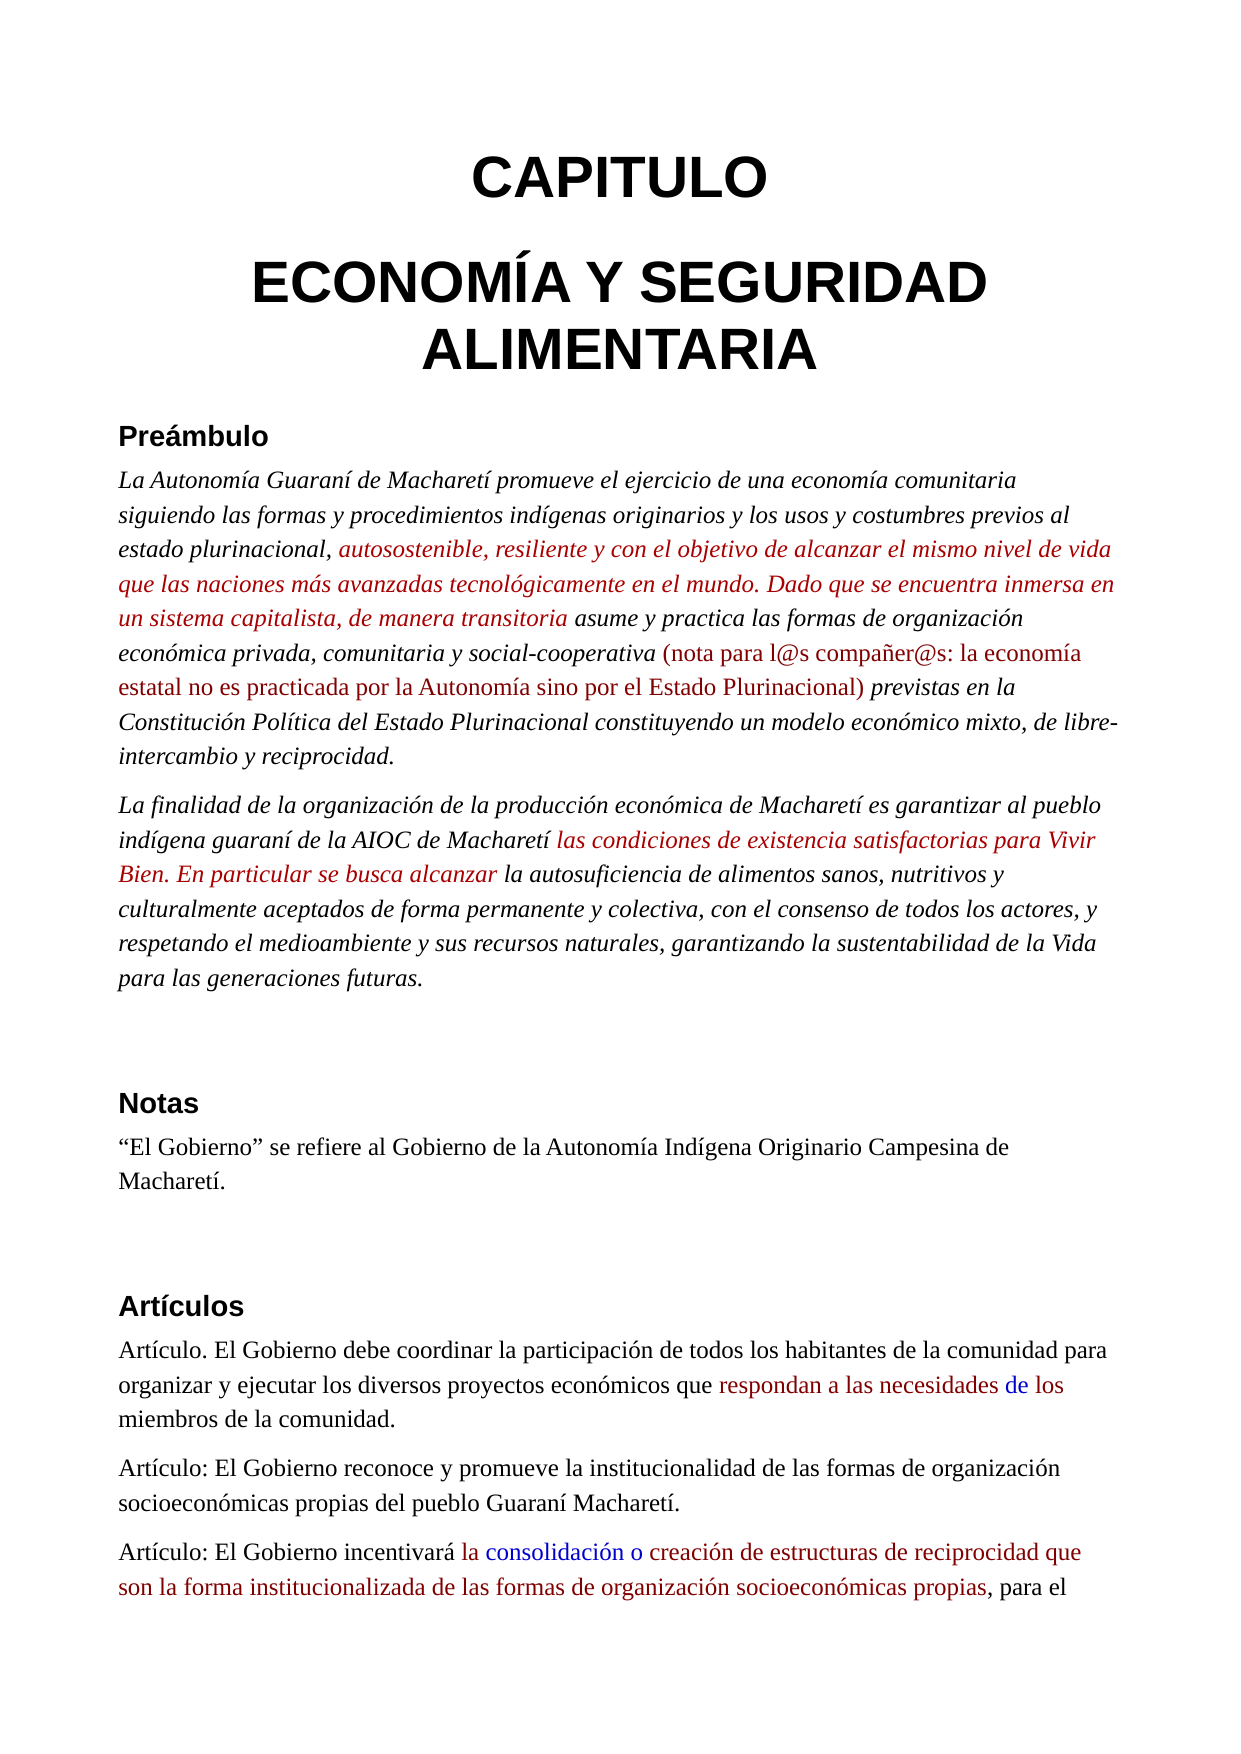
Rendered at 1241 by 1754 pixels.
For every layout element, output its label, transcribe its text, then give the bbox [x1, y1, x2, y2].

text ECONOMÍA Y SEGURIDAD ALIMENTARIA [118, 248, 1122, 382]
text CAPITULO [118, 143, 1122, 210]
text “El Gobierno” se refiere al Gobierno de la Autonomía Indígena Originario Campesina de Macharetí. [118, 1132, 1122, 1195]
text Artículo: El Gobierno reconoce y promueve la institucionalidad de las formas de organización socioeconómicas propias del pueblo Guaraní Macharetí. [118, 1453, 1122, 1517]
subtitle Artículos [118, 1289, 1122, 1323]
text Artículo: El Gobierno incentivará la consolidación o creación de estructuras de reciprocidad que son la forma institucionalizada de las formas de organización socioeconómicas propias, para el [118, 1537, 1122, 1600]
text Artículo. El Gobierno debe coordinar la participación de todos los habitantes de la comunidad para organizar y ejecutar los diversos proyectos económicos que respondan a las necesidades de los miembros de la comunidad. [118, 1336, 1122, 1433]
text La Autonomía Guaraní de Macharetí promueve el ejercicio de una economía comunitaria siguiendo las formas y procedimientos indígenas originarios y los usos y costumbres previos al estado plurinacional, autosostenible, resiliente y con el objetivo de alcanzar el mismo nivel de vida que las naciones más avanzadas tecnológicamente en el mundo. Dado que se encuentra inmersa en un sistema capitalista, de manera transitoria asume y practica las formas de organización económica privada, comunitaria y social-cooperativa (nota para l@s compañer@s: la economía estatal no es practicada por la Autonomía sino por el Estado Plurinacional) previstas en la Constitución Política del Estado Plurinacional constituyendo un modelo económico mixto, de libre-intercambio y reciprocidad. [118, 465, 1122, 770]
subtitle Notas [118, 1086, 1122, 1119]
text La finalidad de la organización de la producción económica de Macharetí es garantizar al pueblo indígena guaraní de la AIOC de Macharetí las condiciones de existencia satisfactorias para Vivir Bien. En particular se busca alcanzar la autosuficiencia de alimentos sanos, nutritivos y culturalmente aceptados de forma permanente y colectiva, con el consenso de todos los actores, y respetando el medioambiente y sus recursos naturales, garantizando la sustentabilidad de la Vida para las generaciones futuras. [118, 790, 1122, 991]
subtitle Preámbulo [118, 419, 1122, 453]
